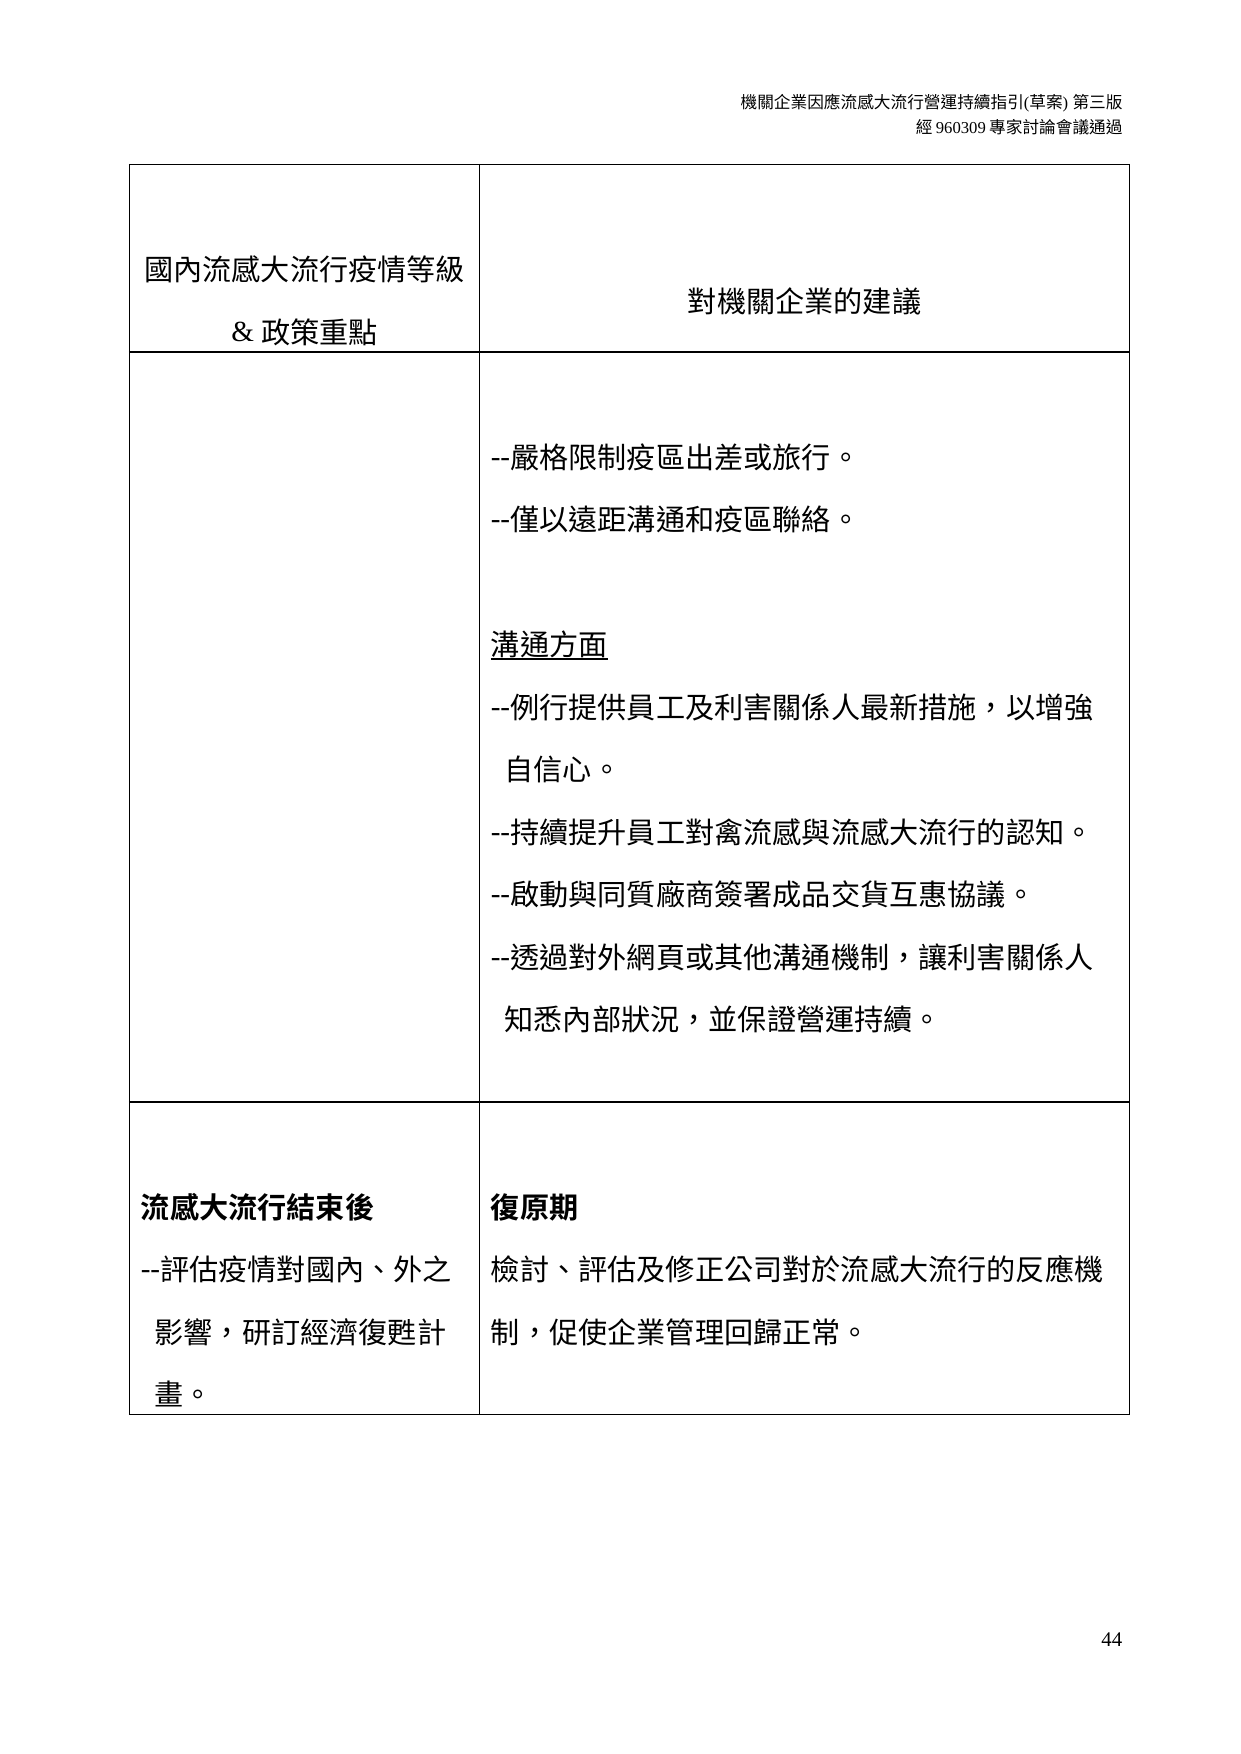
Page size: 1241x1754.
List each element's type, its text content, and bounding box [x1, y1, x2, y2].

table_cell 復原期 檢討、評估及修正公司對於流感大流行的反應機制，促使企業管理回歸正常。 [480, 1103, 1129, 1414]
table_cell 流感大流行結束後 --評估疫情對國內、外之影響，研訂經濟復甦計畫。 [130, 1103, 479, 1414]
table_cell --嚴格限制疫區出差或旅行。 --僅以遠距溝通和疫區聯絡。 溝通方面 --例行提供員工及利害關係人最新措施，以增強自信心。 --持續提升員工對禽流感與流感大流行的認知。 --啟動與同質廠商簽署成品交貨互惠協議。 --透過對外網頁或其他溝通機制，讓利害關係人知悉內部狀況，並保證營運持續。 [480, 353, 1129, 1101]
table_cell [130, 353, 479, 1101]
table_header 對機關企業的建議 [480, 165, 1129, 351]
table_header 國內流感大流行疫情等級 & 政策重點 [130, 165, 479, 351]
